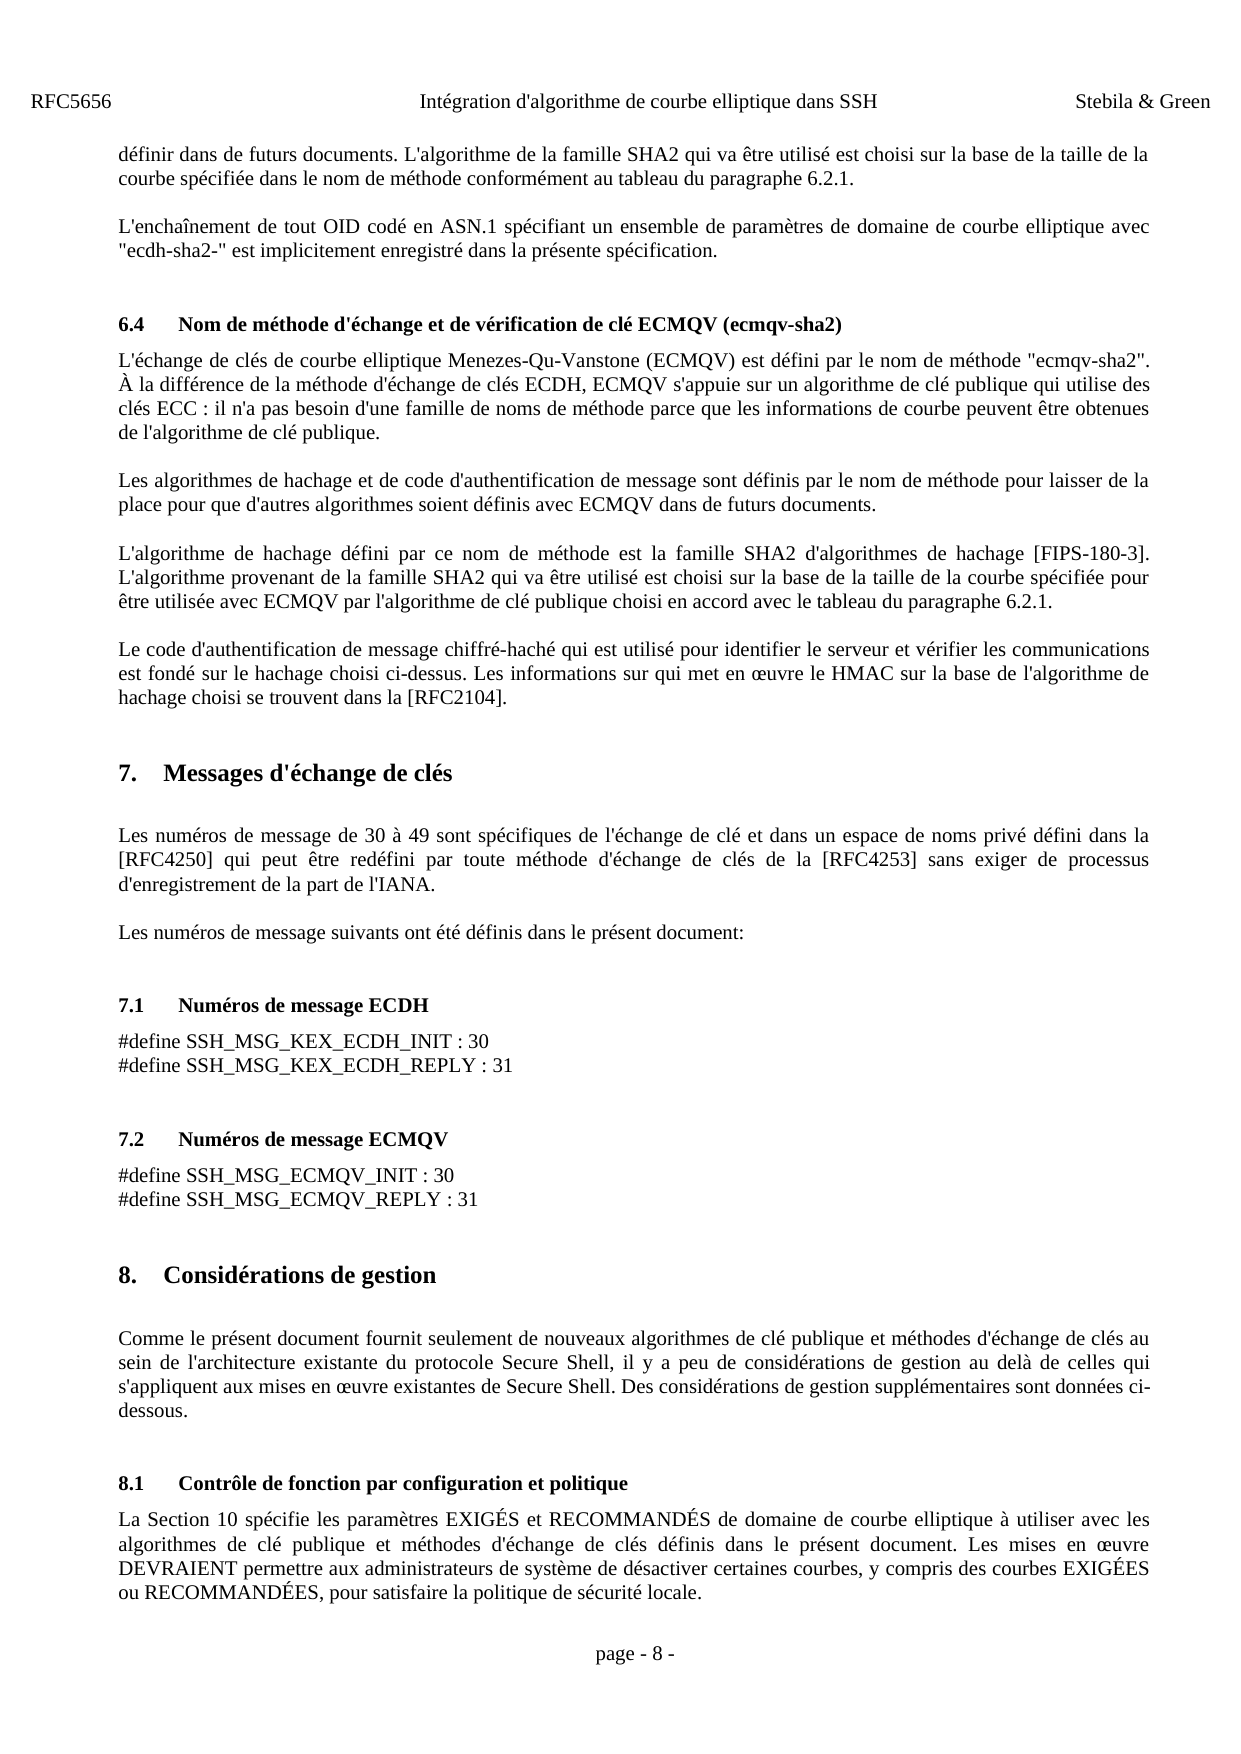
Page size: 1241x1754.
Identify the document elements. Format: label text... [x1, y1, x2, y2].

subtitle 7. Messages d'échange de clés [118, 758, 1152, 787]
text L'échange de clés de courbe elliptique Menezes-Qu-Vanstone (ECMQV) est défini par le nom de méthode "ecmqv-sha2". À la différence de la méthode d'échange de clés ECDH, ECMQV s'appuie sur un algorithme de clé publique qui utilise des clés ECC : il n'a pas besoin d'une famille de noms de méthode parce que les informations de courbe peuvent être obtenues de l'algorithme de clé publique. [118, 348, 1152, 444]
text définir dans de futurs documents. L'algorithme de la famille SHA2 qui va être utilisé est choisi sur la base de la taille de la courbe spécifiée dans le nom de méthode conformément au tableau du paragraphe 6.2.1. [118, 142, 1152, 190]
subtitle 8.1 Contrôle de fonction par configuration et politique [118, 1471, 1152, 1495]
text L'algorithme de hachage défini par ce nom de méthode est la famille SHA2 d'algorithmes de hachage [FIPS-180-3]. L'algorithme provenant de la famille SHA2 qui va être utilisé est choisi sur la base de la taille de la courbe spécifiée pour être utilisée avec ECMQV par l'algorithme de clé publique choisi en accord avec le tableau du paragraphe 6.2.1. [118, 541, 1152, 613]
text Comme le présent document fournit seulement de nouveaux algorithmes de clé publique et méthodes d'échange de clés au sein de l'architecture existante du protocole Secure Shell, il y a peu de considérations de gestion au delà de celles qui s'appliquent aux mises en œuvre existantes de Secure Shell. Des considérations de gestion supplémentaires sont données ci-dessous. [118, 1326, 1152, 1422]
text #define SSH_MSG_ECMQV_INIT : 30 [118, 1163, 1152, 1187]
subtitle 7.2 Numéros de message ECMQV [118, 1126, 1152, 1151]
text Les algorithmes de hachage et de code d'authentification de message sont définis par le nom de méthode pour laisser de la place pour que d'autres algorithmes soient définis avec ECMQV dans de futurs documents. [118, 468, 1152, 516]
text L'enchaînement de tout OID codé en ASN.1 spécifiant un ensemble de paramètres de domaine de courbe elliptique avec "ecdh-sha2-" est implicitement enregistré dans la présente spécification. [118, 214, 1152, 262]
text La Section 10 spécifie les paramètres EXIGÉS et RECOMMANDÉS de domaine de courbe elliptique à utiliser avec les algorithmes de clé publique et méthodes d'échange de clés définis dans le présent document. Les mises en œuvre DEVRAIENT permettre aux administrateurs de système de désactiver certaines courbes, y compris des courbes EXIGÉES ou RECOMMANDÉES, pour satisfaire la politique de sécurité locale. [118, 1507, 1152, 1604]
subtitle 6.4 Nom de méthode d'échange et de vérification de clé ECMQV (ecmqv-sha2) [118, 311, 1152, 336]
text #define SSH_MSG_KEX_ECDH_REPLY : 31 [118, 1053, 1152, 1077]
text Les numéros de message suivants ont été définis dans le présent document: [118, 919, 1152, 944]
subtitle 7.1 Numéros de message ECDH [118, 993, 1152, 1017]
text Les numéros de message de 30 à 49 sont spécifiques de l'échange de clé et dans un espace de noms privé défini dans la [RFC4250] qui peut être redéfini par toute méthode d'échange de clés de la [RFC4253] sans exiger de processus d'enregistrement de la part de l'IANA. [118, 823, 1152, 896]
subtitle 8. Considérations de gestion [118, 1260, 1152, 1289]
text Le code d'authentification de message chiffré-haché qui est utilisé pour identifier le serveur et vérifier les communications est fondé sur le hachage choisi ci-dessus. Les informations sur qui met en œuvre le HMAC sur la base de l'algorithme de hachage choisi se trouvent dans la [RFC2104]. [118, 637, 1152, 709]
text #define SSH_MSG_KEX_ECDH_INIT : 30 [118, 1029, 1152, 1053]
text #define SSH_MSG_ECMQV_REPLY : 31 [118, 1187, 1152, 1211]
